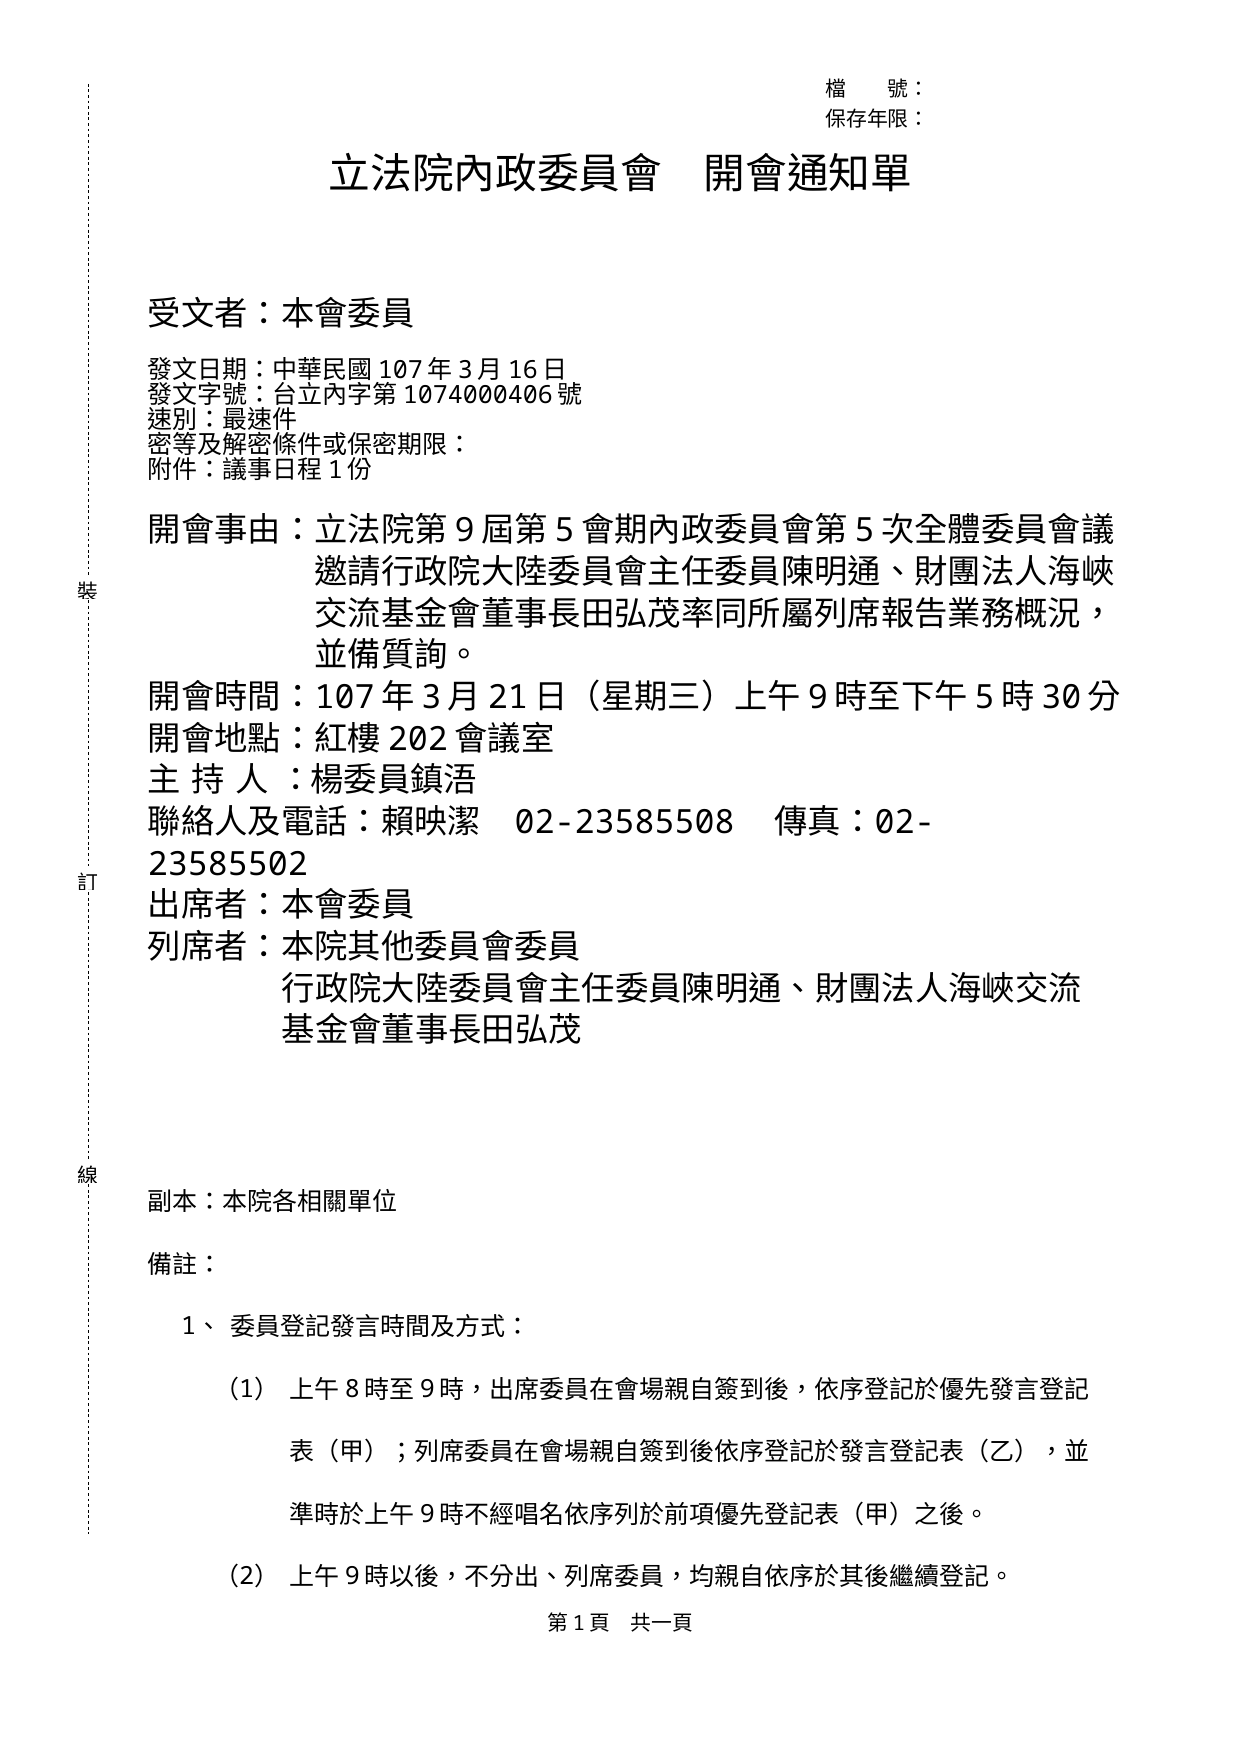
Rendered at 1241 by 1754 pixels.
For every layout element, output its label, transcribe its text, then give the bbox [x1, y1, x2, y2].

text 密等及解密條件或保密期限： [148, 433, 1092, 458]
text 主持人：楊委員鎮浯 [148, 758, 1092, 800]
text 受文者：本會委員 [148, 296, 1092, 333]
list 上午9時以後，不分出、列席委員，均親自依序於其後繼續登記。 [214, 1533, 1092, 1596]
text 開會地點：紅樓202會議室 [148, 717, 1092, 758]
list 上午8時至9時，出席委員在會場親自簽到後，依序登記於優先發言登記表（甲）；列席委員在會場親自簽到後依序登記於發言登記表（乙），並準時於上午9時不經唱名依序列於前項優先登記表（甲）之後。 [214, 1346, 1092, 1533]
text 出席者：本會委員 [148, 883, 1092, 925]
text 開會時間：107年3月21日（星期三）上午9時至下午5時30分 [148, 675, 1137, 717]
text 發文字號：台立內字第1074000406號 [148, 383, 1092, 408]
title 立法院內政委員會 開會通知單 [148, 158, 1092, 233]
text 聯絡人及電話：賴映潔 02-23585508 傳真：02-23585502 [148, 800, 1092, 883]
text 檔 號： [825, 72, 1070, 102]
text 開會事由：立法院第9屆第5會期內政委員會第5次全體委員會議 邀請行政院大陸委員會主任委員陳明通、財團法人海峽交流基金會董事長田弘茂率同所屬列席報告業務概況，並備質詢。 [148, 508, 1122, 675]
text 附件：議事日程1份 [148, 458, 1092, 483]
text 發文日期：中華民國107年3月16日 [148, 358, 1092, 383]
text 備註： [148, 1221, 1092, 1283]
list 委員登記發言時間及方式： [181, 1283, 1092, 1346]
text 速別：最速件 [148, 408, 1092, 433]
title [810, 64, 1085, 151]
text 保存年限： [825, 102, 1070, 132]
text 副本：本院各相關單位 [148, 1158, 1092, 1221]
text 列席者：本院其他委員會委員 行政院大陸委員會主任委員陳明通、財團法人海峽交流基金會董事長田弘茂 [148, 925, 1107, 1050]
